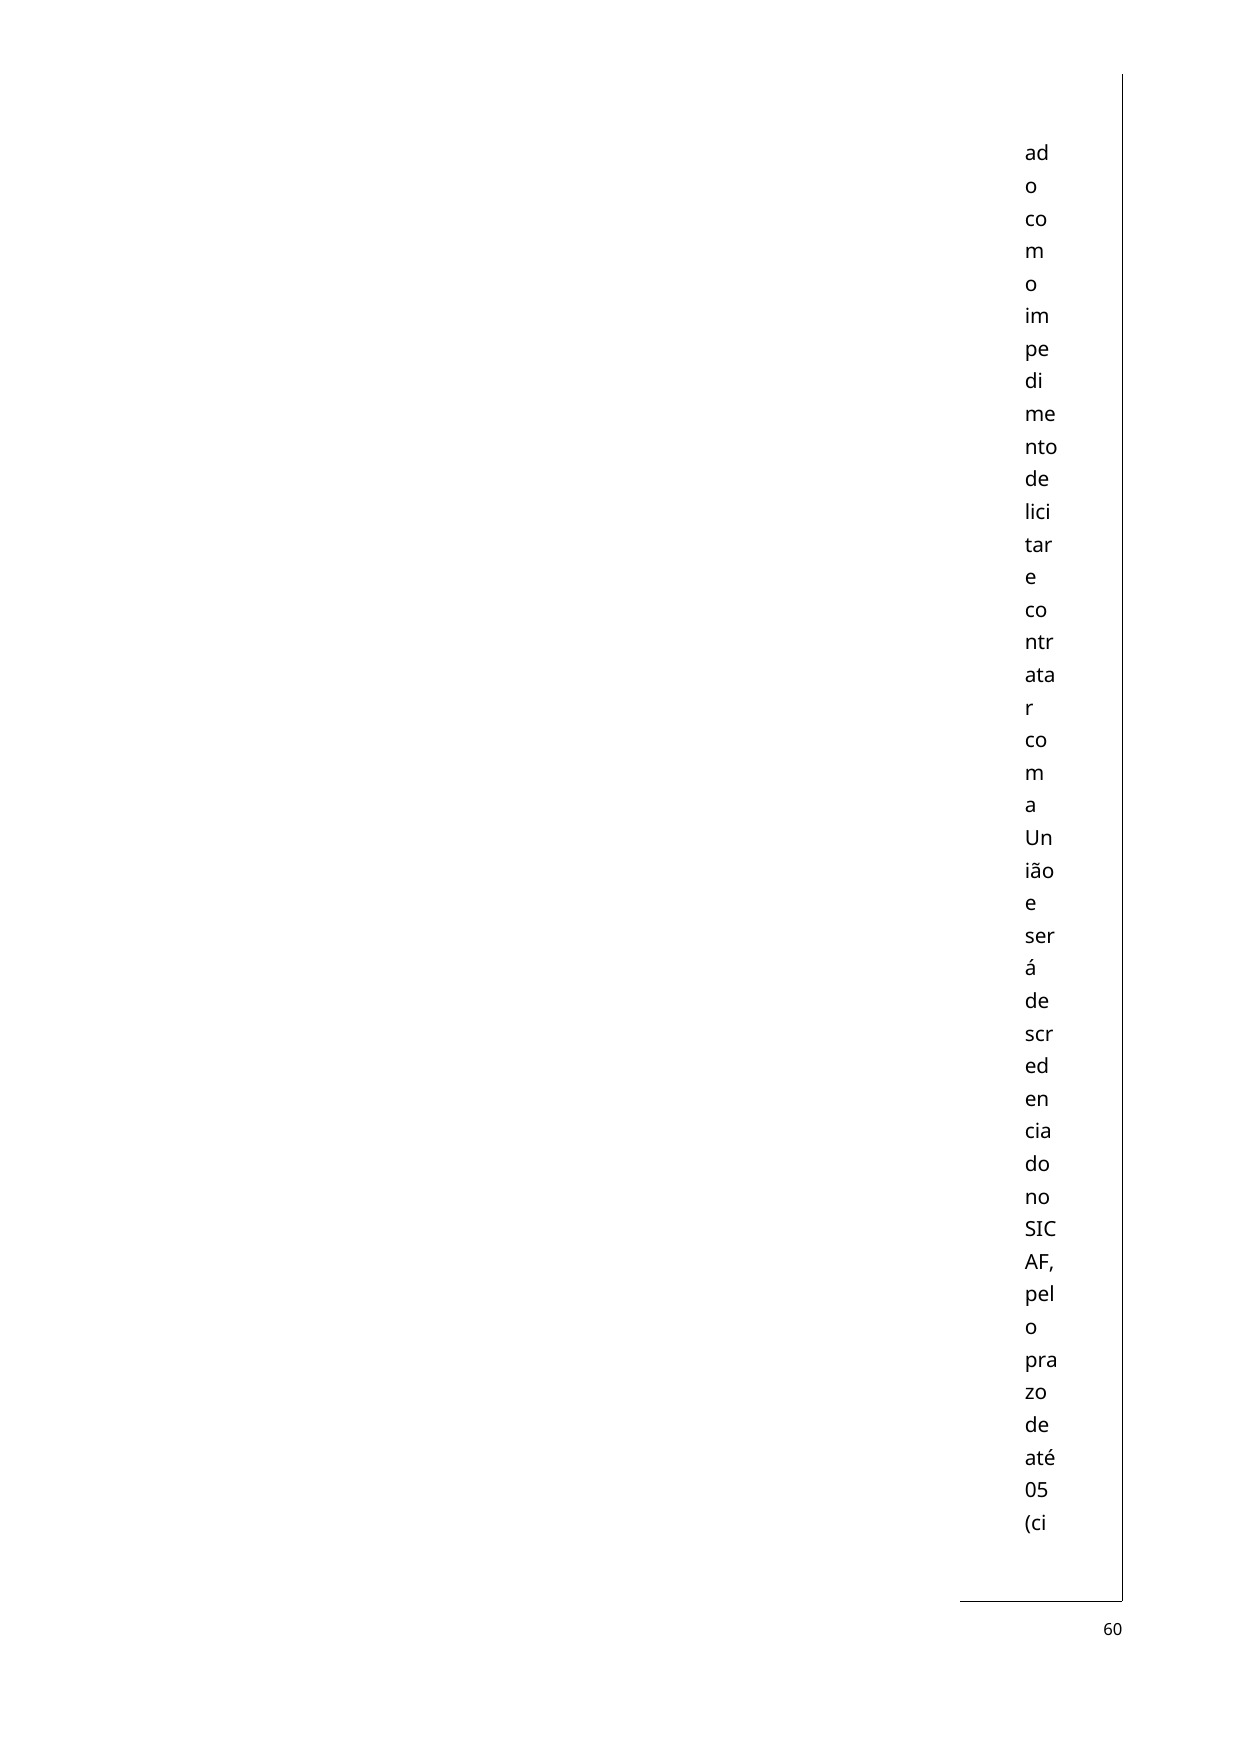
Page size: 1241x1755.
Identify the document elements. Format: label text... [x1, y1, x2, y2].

list O licitante será sancionado com o impedimento de licitar e contratar com a União e será descredenciado no SICAF, pelo prazo de até 05 (cinco) anos, sem prejuízo de multa de até 30% (trinta por cento) do valor estimado para a contratação e demais cominações legais, nos seguintes casos: [960, 74, 1122, 1601]
